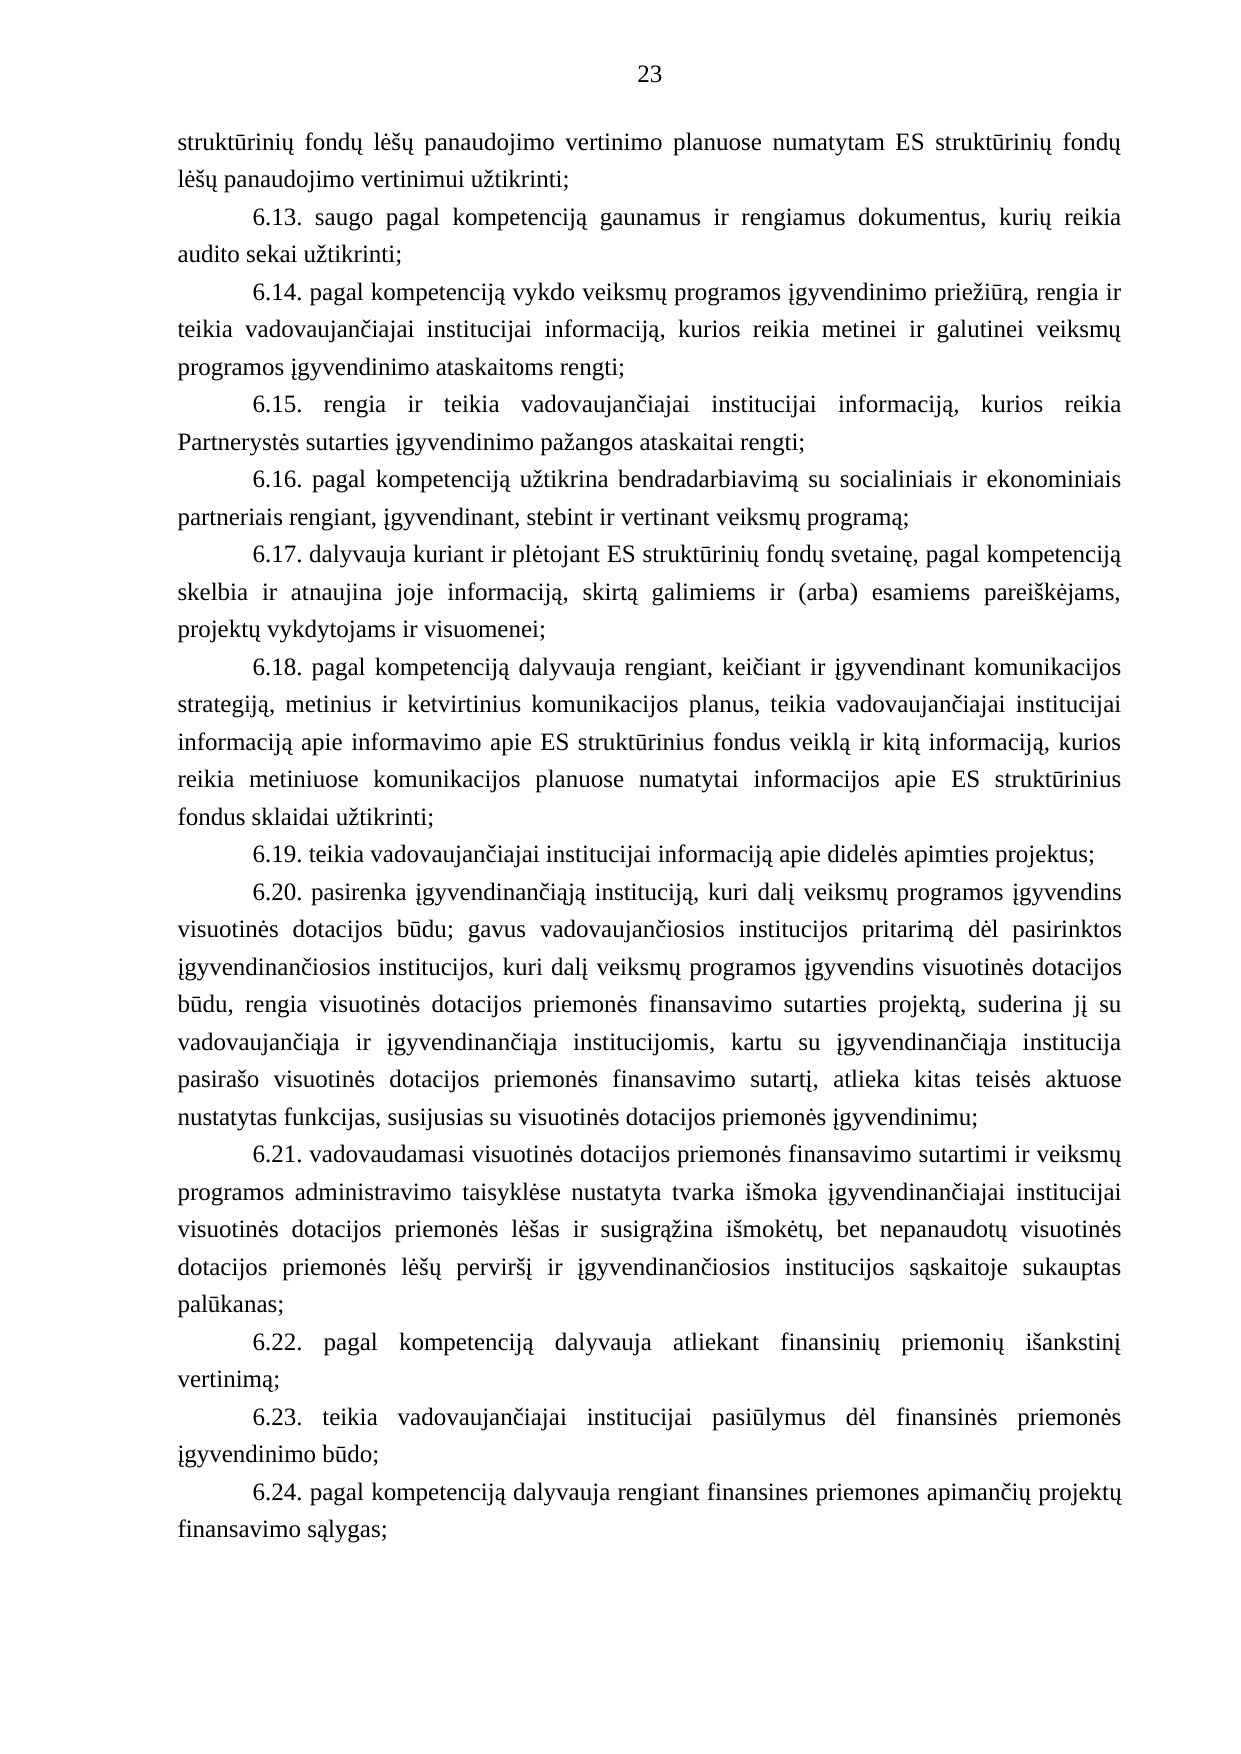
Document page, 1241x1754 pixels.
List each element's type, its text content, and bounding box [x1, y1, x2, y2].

text 6.23. teikia vadovaujančiajai institucijai pasiūlymus dėl finansinės priemonės įgyvendinimo būdo; [177, 1393, 1122, 1468]
text 6.20. pasirenka įgyvendinančiąją instituciją, kuri dalį veiksmų programos įgyvendins visuotinės dotacijos būdu; gavus vadovaujančiosios institucijos pritarimą dėl pasirinktos įgyvendinančiosios institucijos, kuri dalį veiksmų programos įgyvendins visuotinės dotacijos būdu, rengia visuotinės dotacijos priemonės finansavimo sutarties projektą, suderina jį su vadovaujančiąja ir įgyvendinančiąja institucijomis, kartu su įgyvendinančiąja institucija pasirašo visuotinės dotacijos priemonės finansavimo sutartį, atlieka kitas teisės aktuose nustatytas funkcijas, susijusias su visuotinės dotacijos priemonės įgyvendinimu; [177, 868, 1122, 1131]
text 6.22. pagal kompetenciją dalyvauja atliekant finansinių priemonių išankstinį vertinimą; [177, 1318, 1122, 1393]
text 6.21. vadovaudamasi visuotinės dotacijos priemonės finansavimo sutartimi ir veiksmų programos administravimo taisyklėse nustatyta tvarka išmoka įgyvendinančiajai institucijai visuotinės dotacijos priemonės lėšas ir susigrąžina išmokėtų, bet nepanaudotų visuotinės dotacijos priemonės lėšų perviršį ir įgyvendinančiosios institucijos sąskaitoje sukauptas palūkanas; [177, 1131, 1122, 1318]
text 6.15. rengia ir teikia vadovaujančiajai institucijai informaciją, kurios reikia Partnerystės sutarties įgyvendinimo pažangos ataskaitai rengti; [177, 381, 1122, 456]
text 6.14. pagal kompetenciją vykdo veiksmų programos įgyvendinimo priežiūrą, rengia ir teikia vadovaujančiajai institucijai informaciją, kurios reikia metinei ir galutinei veiksmų programos įgyvendinimo ataskaitoms rengti; [177, 268, 1122, 381]
text 6.24. pagal kompetenciją dalyvauja rengiant finansines priemones apimančių projektų finansavimo sąlygas; [177, 1468, 1122, 1543]
text 6.19. teikia vadovaujančiajai institucijai informaciją apie didelės apimties projektus; [177, 831, 1122, 868]
text 6.16. pagal kompetenciją užtikrina bendradarbiavimą su socialiniais ir ekonominiais partneriais rengiant, įgyvendinant, stebint ir vertinant veiksmų programą; [177, 456, 1122, 531]
text struktūrinių fondų lėšų panaudojimo vertinimo planuose numatytam ES struktūrinių fondų lėšų panaudojimo vertinimui užtikrinti; [177, 118, 1122, 193]
text 6.13. saugo pagal kompetenciją gaunamus ir rengiamus dokumentus, kurių reikia audito sekai užtikrinti; [177, 193, 1122, 268]
text 6.17. dalyvauja kuriant ir plėtojant ES struktūrinių fondų svetainę, pagal kompetenciją skelbia ir atnaujina joje informaciją, skirtą galimiems ir (arba) esamiems pareiškėjams, projektų vykdytojams ir visuomenei; [177, 531, 1122, 643]
text 6.18. pagal kompetenciją dalyvauja rengiant, keičiant ir įgyvendinant komunikacijos strategiją, metinius ir ketvirtinius komunikacijos planus, teikia vadovaujančiajai institucijai informaciją apie informavimo apie ES struktūrinius fondus veiklą ir kitą informaciją, kurios reikia metiniuose komunikacijos planuose numatytai informacijos apie ES struktūrinius fondus sklaidai užtikrinti; [177, 643, 1122, 831]
